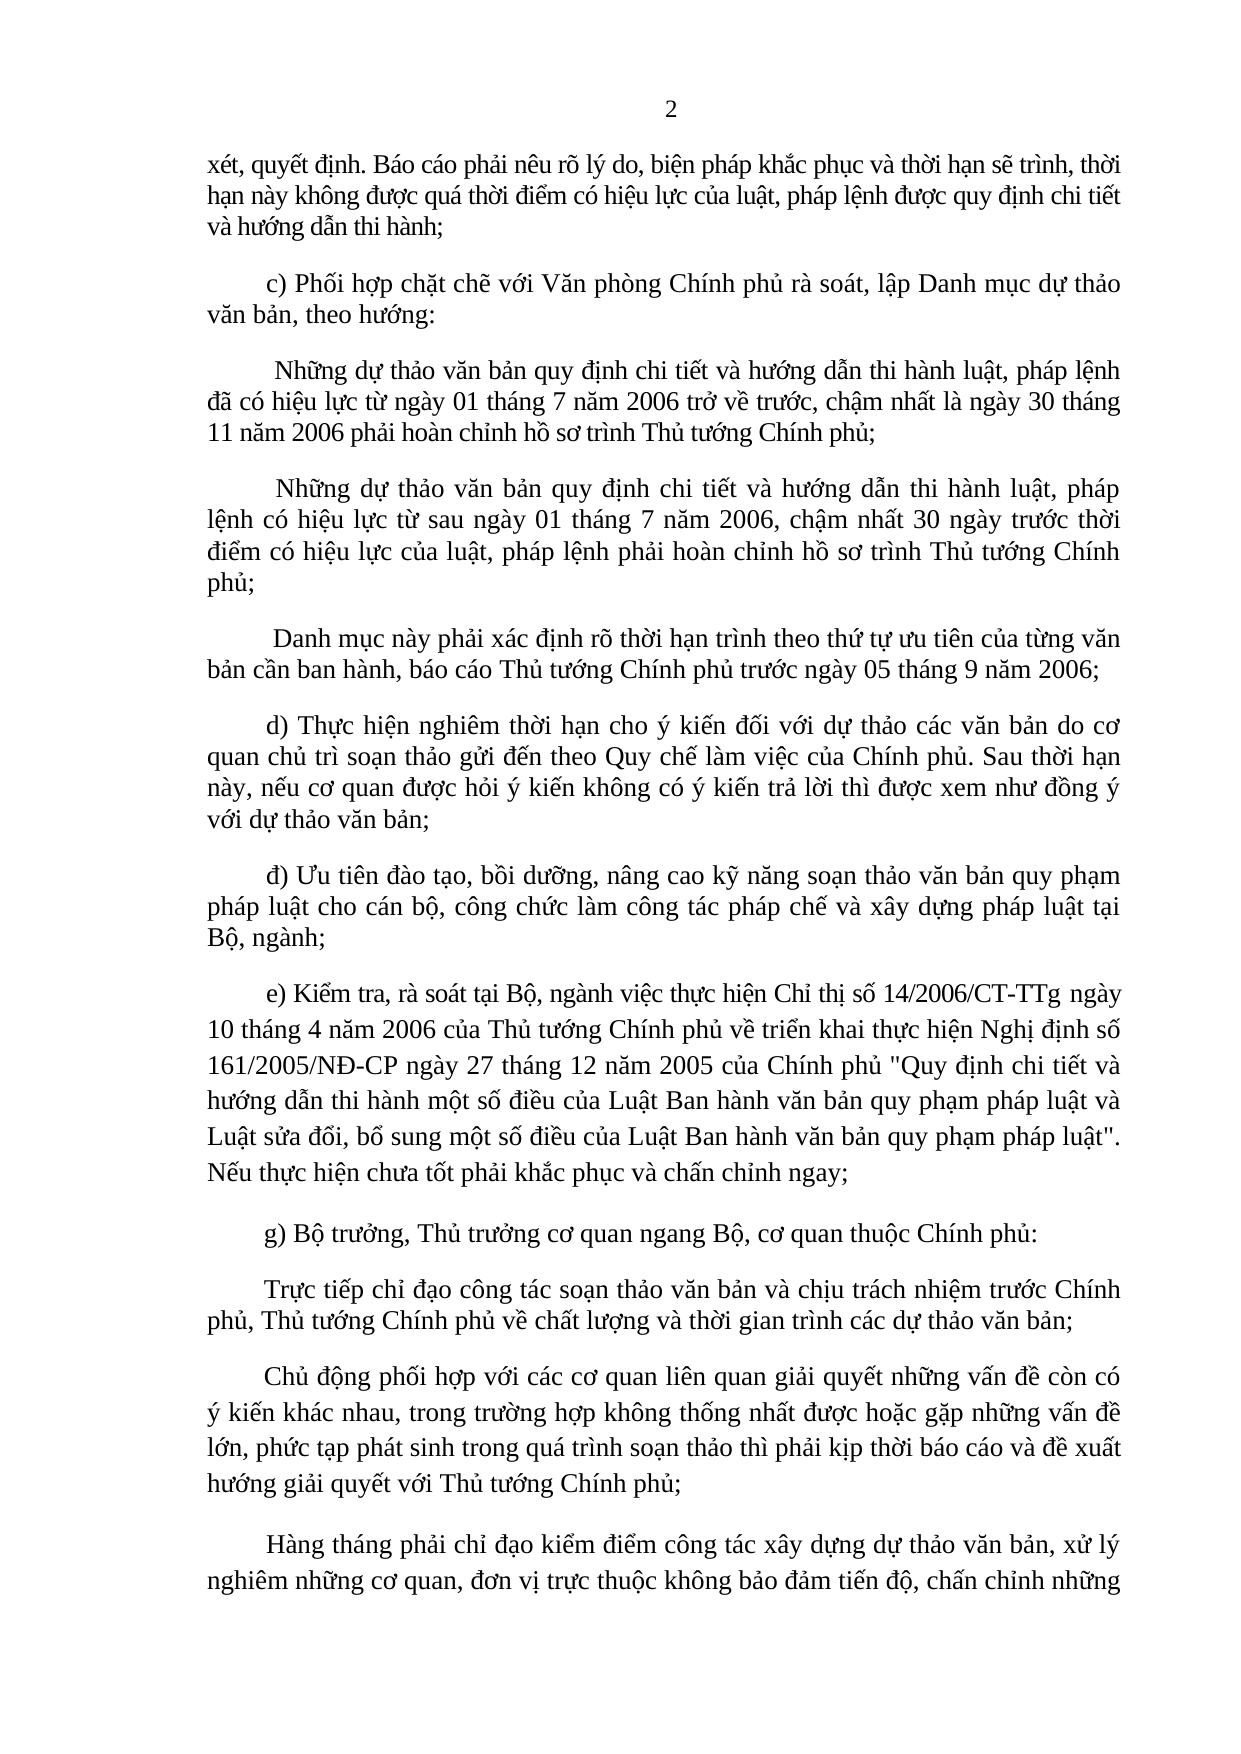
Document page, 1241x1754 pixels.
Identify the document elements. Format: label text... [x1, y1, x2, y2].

text d) Thực hiện nghiêm thời hạn cho ý kiến đối với dự thảo các văn bản do cơ quan chủ trì soạn thảo gửi đến theo Quy chế làm việc của Chính phủ. Sau thời hạn này, nếu cơ quan được hỏi ý kiến không có ý kiến trả lời thì được xem như đồng ý với dự thảo văn bản; [207, 709, 1122, 834]
text g) Bộ trưởng, Thủ trưởng cơ quan ngang Bộ, cơ quan thuộc Chính phủ: [207, 1217, 1122, 1248]
text Chủ động phối hợp với các cơ quan liên quan giải quyết những vấn đề còn có ý kiến khác nhau, trong trường hợp không thống nhất được hoặc gặp những vấn đề lớn, phức tạp phát sinh trong quá trình soạn thảo thì phải kịp thời báo cáo và đề xuất hướng giải quyết với Thủ tướng Chính phủ; [207, 1360, 1122, 1498]
text e) Kiểm tra, rà soát tại Bộ, ngành việc thực hiện Chỉ thị số 14/2006/CT-TTg ngày 10 tháng 4 năm 2006 của Thủ tướng Chính phủ về triển khai thực hiện Nghị định số 161/2005/NĐ-CP ngày 27 tháng 12 năm 2005 của Chính phủ "Quy định chi tiết và hướng dẫn thi hành một số điều của Luật Ban hành văn bản quy phạm pháp luật và Luật sửa đổi, bổ sung một số điều của Luật Ban hành văn bản quy phạm pháp luật". Nếu thực hiện chưa tốt phải khắc phục và chấn chỉnh ngay; [207, 977, 1122, 1187]
text Những dự thảo văn bản quy định chi tiết và hướng dẫn thi hành luật, pháp lệnh đã có hiệu lực từ ngày 01 tháng 7 năm 2006 trở về trước, chậm nhất là ngày 30 tháng 11 năm 2006 phải hoàn chỉnh hồ sơ trình Thủ tướng Chính phủ; [207, 354, 1122, 447]
text Trực tiếp chỉ đạo công tác soạn thảo văn bản và chịu trách nhiệm trước Chính phủ, Thủ tướng Chính phủ về chất lượng và thời gian trình các dự thảo văn bản; [207, 1273, 1122, 1335]
text Danh mục này phải xác định rõ thời hạn trình theo thứ tự ưu tiên của từng văn bản cần ban hành, báo cáo Thủ tướng Chính phủ trước ngày 05 tháng 9 năm 2006; [207, 622, 1122, 684]
text đ) Ưu tiên đào tạo, bồi dưỡng, nâng cao kỹ năng soạn thảo văn bản quy phạm pháp luật cho cán bộ, công chức làm công tác pháp chế và xây dựng pháp luật tại Bộ, ngành; [207, 859, 1122, 952]
text Những dự thảo văn bản quy định chi tiết và hướng dẫn thi hành luật, pháp lệnh có hiệu lực từ sau ngày 01 tháng 7 năm 2006, chậm nhất 30 ngày trước thời điểm có hiệu lực của luật, pháp lệnh phải hoàn chỉnh hồ sơ trình Thủ tướng Chính phủ; [207, 472, 1122, 597]
text Hàng tháng phải chỉ đạo kiểm điểm công tác xây dựng dự thảo văn bản, xử lý nghiêm những cơ quan, đơn vị trực thuộc không bảo đảm tiến độ, chấn chỉnh những [207, 1528, 1122, 1595]
text c) Phối hợp chặt chẽ với Văn phòng Chính phủ rà soát, lập Danh mục dự thảo văn bản, theo hướng: [207, 267, 1122, 329]
text xét, quyết định. Báo cáo phải nêu rõ lý do, biện pháp khắc phục và thời hạn sẽ trình, thời hạn này không được quá thời điểm có hiệu lực của luật, pháp lệnh được quy định chi tiết và hướng dẫn thi hành; [207, 148, 1122, 242]
